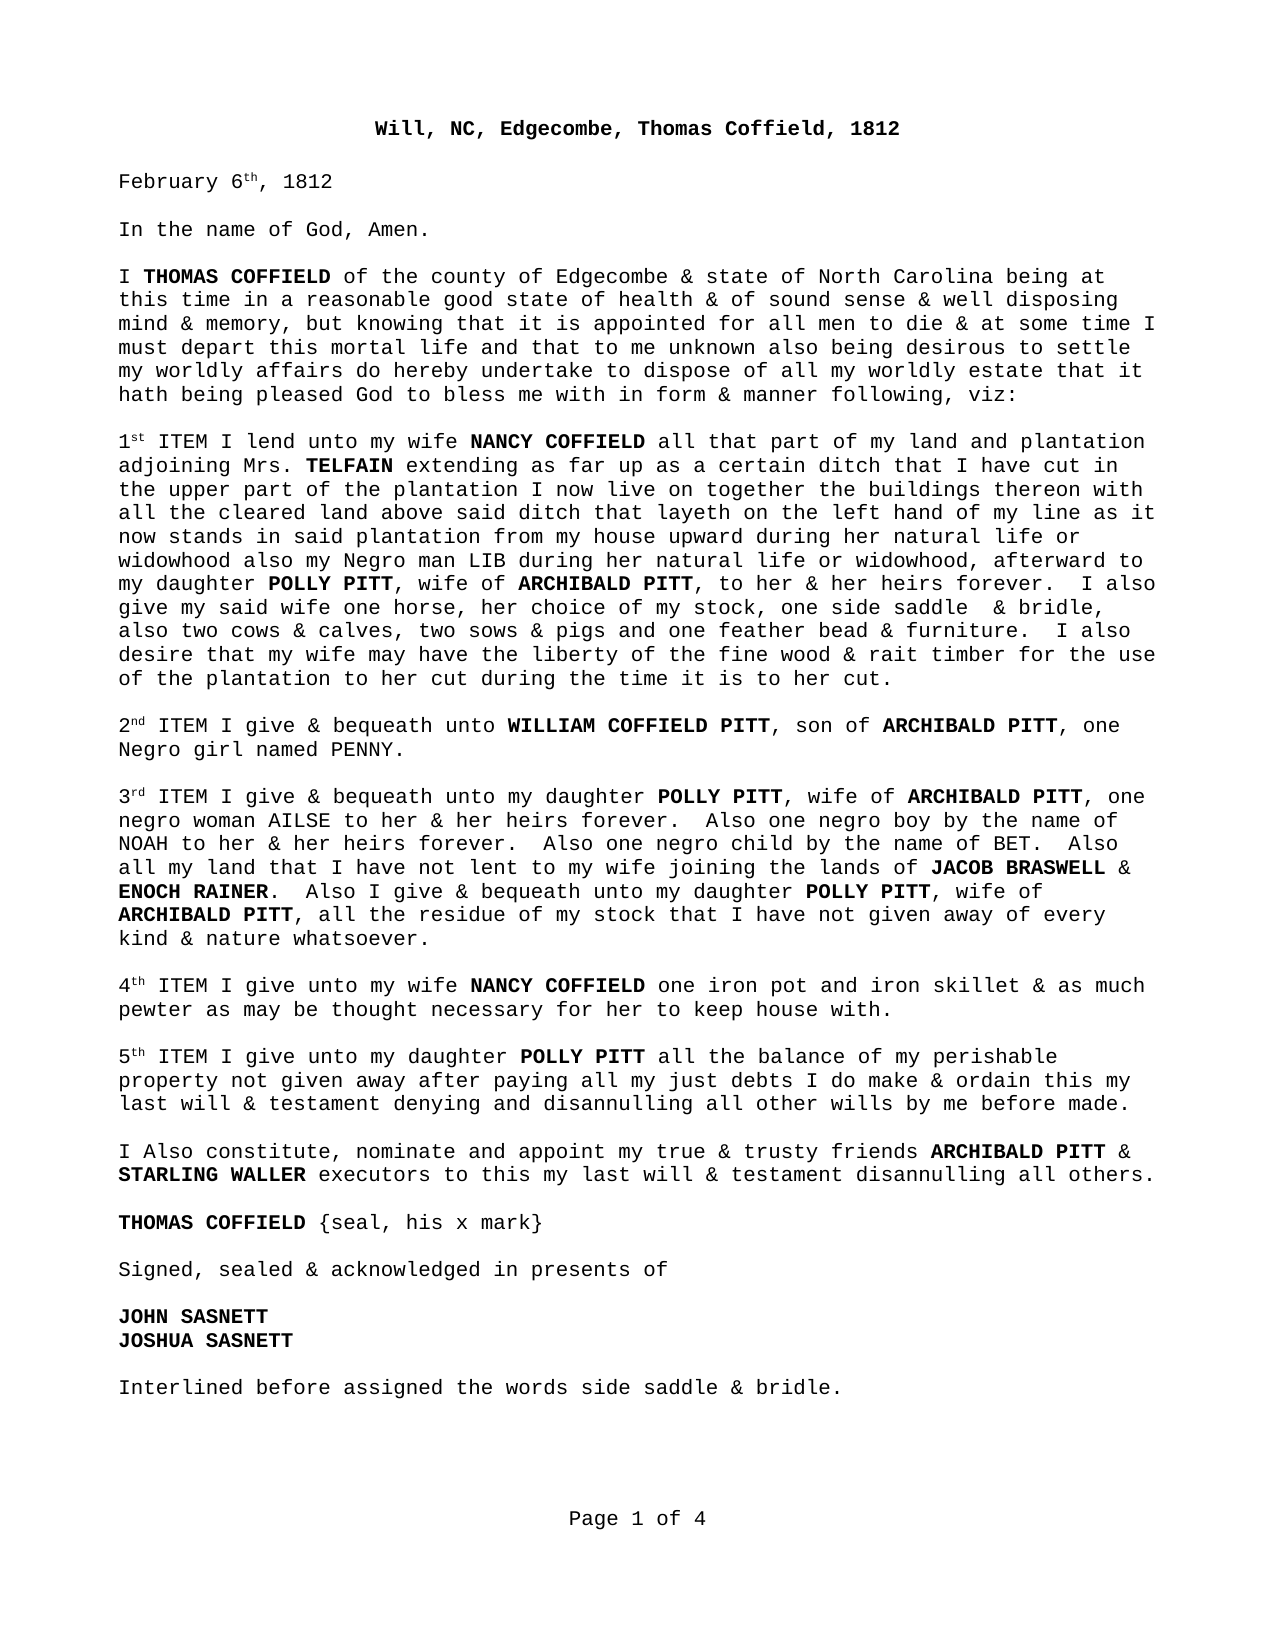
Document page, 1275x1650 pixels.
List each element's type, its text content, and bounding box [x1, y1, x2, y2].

text 3rd ITEM I give & bequeath unto my daughter Polly Pitt, wife of Archibald Pitt, one negro woman Ailse to her & her heirs forever. Also one negro boy by the name of NOAH to her & her heirs forever. Also one negro child by the name of BET. Also all my land that I have not lent to my wife joining the lands of JACOB BRASWELL & ENOCH RAINER. Also I give & bequeath unto my daughter Polly Pitt, wife of Archibald Pitt, all the residue of my stock that I have not given away of every kind & nature whatsoever. [118, 786, 1157, 952]
text 4th ITEM I give unto my wife Nancy Coffield one iron pot and iron skillet & as much pewter as may be thought necessary for her to keep house with. [118, 975, 1157, 1022]
text Joshua Sasnett [118, 1330, 1157, 1353]
text Interlined before assigned the words side saddle & bridle. [118, 1377, 1157, 1401]
text February 6th, 1812 [118, 171, 1157, 195]
text Signed, sealed & acknowledged in presents of [118, 1259, 1157, 1283]
text In the name of God, Amen. [118, 218, 1157, 242]
text 1st ITEM I lend unto my wife Nancy Coffield all that part of my land and plantation adjoining Mrs. Telfain extending as far up as a certain ditch that I have cut in the upper part of the plantation I now live on together the buildings thereon with all the cleared land above said ditch that layeth on the left hand of my line as it now stands in said plantation from my house upward during her natural life or widowhood also my Negro man LIB during her natural life or widowhood, afterward to my daughter Polly Pitt, wife of Archibald Pitt, to her & her heirs forever. I also give my said wife one horse, her choice of my stock, one side saddle & bridle, also two cows & calves, two sows & pigs and one feather bead & furniture. I also desire that my wife may have the liberty of the fine wood & rait timber for the use of the plantation to her cut during the time it is to her cut. [118, 431, 1157, 691]
text Thomas Coffield {seal, his x mark} [118, 1212, 1157, 1235]
text 2nd ITEM I give & bequeath unto William Coffield Pitt, son of Archibald Pitt, one Negro girl named Penny. [118, 715, 1157, 762]
text I Also constitute, nominate and appoint my true & trusty friends Archibald Pitt & Starling Waller executors to this my last will & testament disannulling all others. [118, 1141, 1157, 1188]
text I Thomas Coffield of the county of Edgecombe & state of North Carolina being at this time in a reasonable good state of health & of sound sense & well disposing mind & memory, but knowing that it is appointed for all men to die & at some time I must depart this mortal life and that to me unknown also being desirous to settle my worldly affairs do hereby undertake to dispose of all my worldly estate that it hath being pleased God to bless me with in form & manner following, viz: [118, 266, 1157, 408]
text John Sasnett [118, 1306, 1157, 1330]
text 5th ITEM I give unto my daughter Polly Pitt all the balance of my perishable property not given away after paying all my just debts I do make & ordain this my last will & testament denying and disannulling all other wills by me before made. [118, 1046, 1157, 1117]
